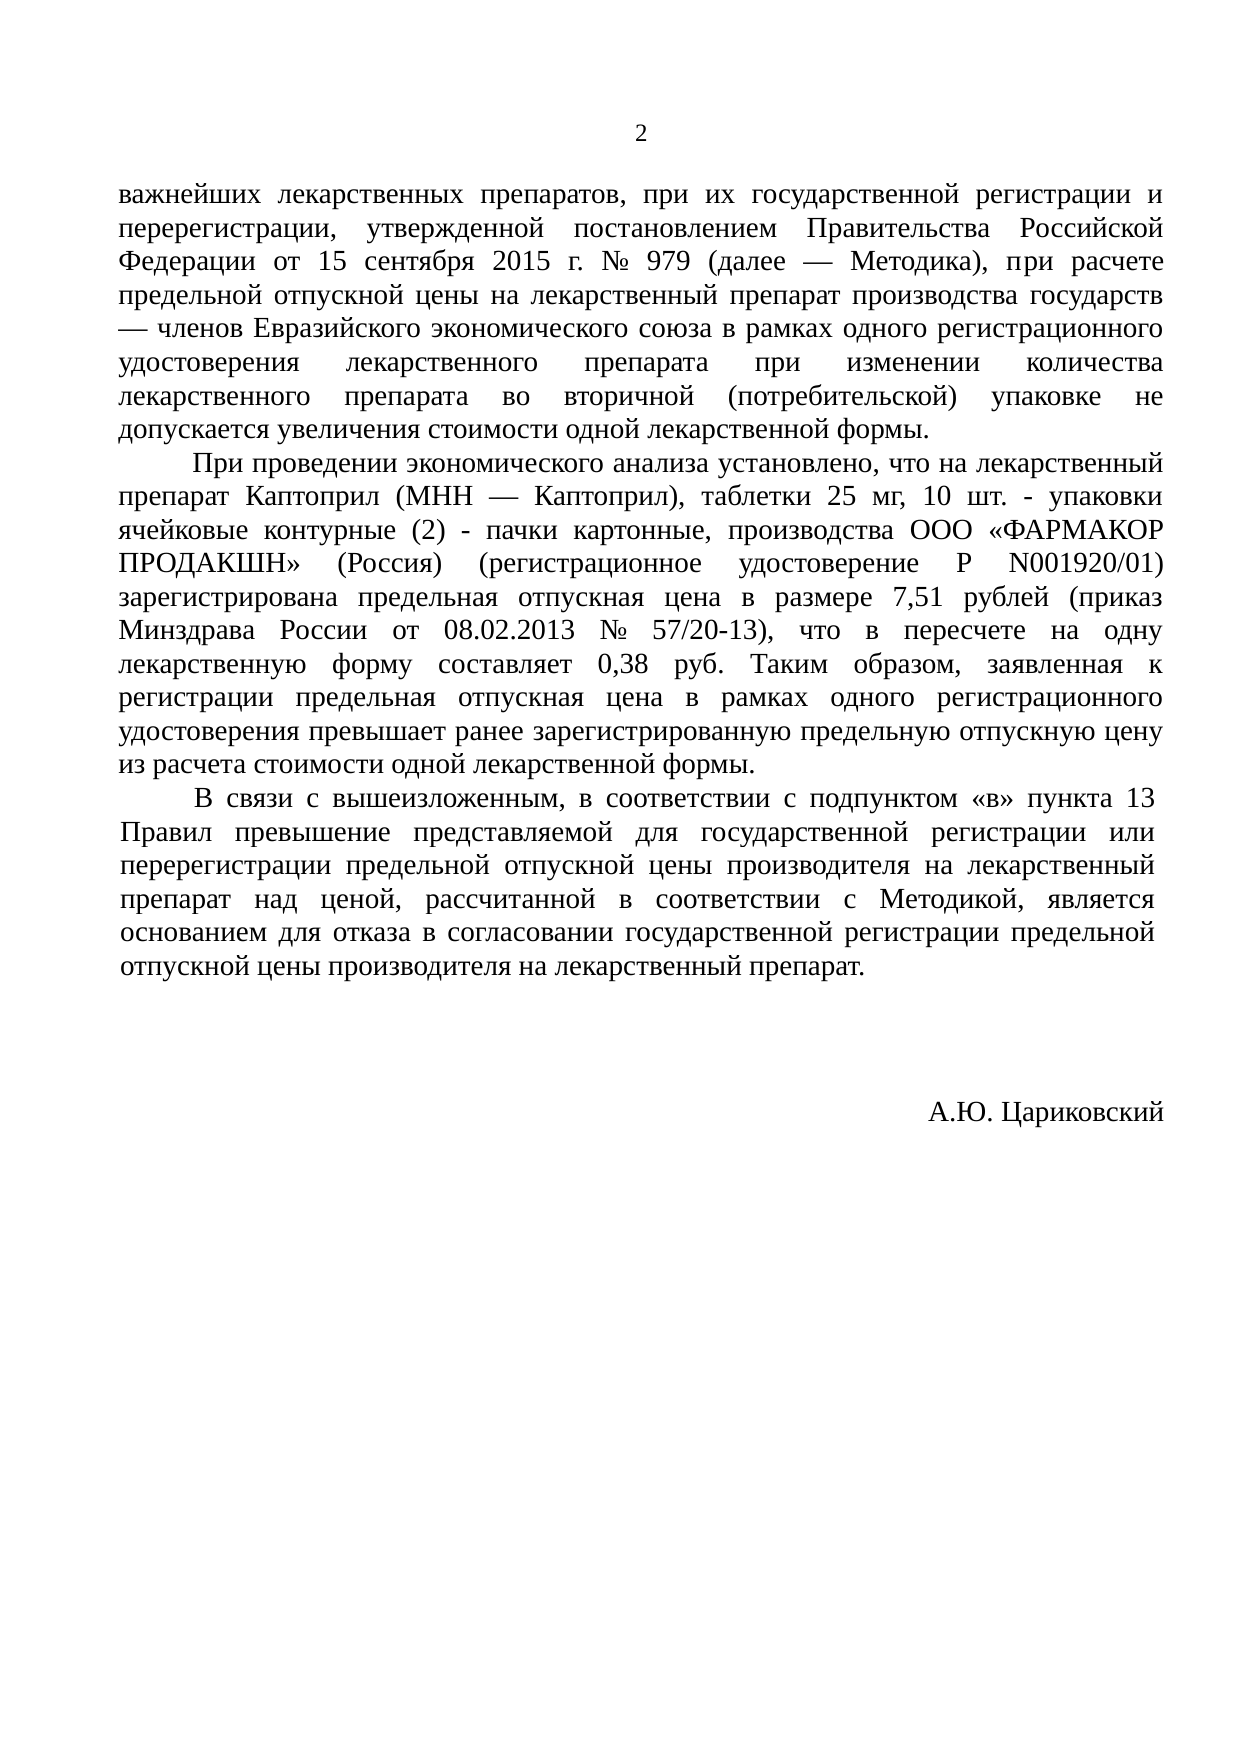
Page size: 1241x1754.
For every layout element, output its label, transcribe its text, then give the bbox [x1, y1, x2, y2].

text При проведении экономического анализа установлено, что на лекарственный препарат Каптоприл (МНН — Каптоприл), таблетки 25 мг, 10 шт. - упаковки ячейковые контурные (2) - пачки картонные, производства ООО «ФАРМАКОР ПРОДАКШН» (Россия) (регистрационное удостоверение Р N001920/01) зарегистрирована предельная отпускная цена в размере 7,51 рублей (приказ Минздрава России от 08.02.2013 № 57/20-13), что в пересчете на одну лекарственную форму составляет 0,38 руб. Таким образом, заявленная к регистрации предельная отпускная цена в рамках одного регистрационного удостоверения превышает ранее зарегистрированную предельную отпускную цену из расчета стоимости одной лекарственной формы. [118, 445, 1164, 780]
text А.Ю. Цариковский [118, 1094, 1164, 1128]
text важнейших лекарственных препаратов, при их государственной регистрации и перерегистрации, утвержденной постановлением Правительства Российской Федерации от 15 сентября 2015 г. № 979 (далее — Методика), при расчете предельной отпускной цены на лекарственный препарат производства государств — членов Евразийского экономического союза в рамках одного регистрационного удостоверения лекарственного препарата при изменении количества лекарственного препарата во вторичной (потребительской) упаковке не допускается увеличения стоимости одной лекарственной формы. [118, 176, 1164, 445]
text В связи с вышеизложенным, в соответствии с подпунктом «в» пункта 13 Правил превышение представляемой для государственной регистрации или перерегистрации предельной отпускной цены производителя на лекарственный препарат над ценой, рассчитанной в соответствии с Методикой, является основанием для отказа в согласовании государственной регистрации предельной отпускной цены производителя на лекарственный препарат. [120, 780, 1156, 981]
